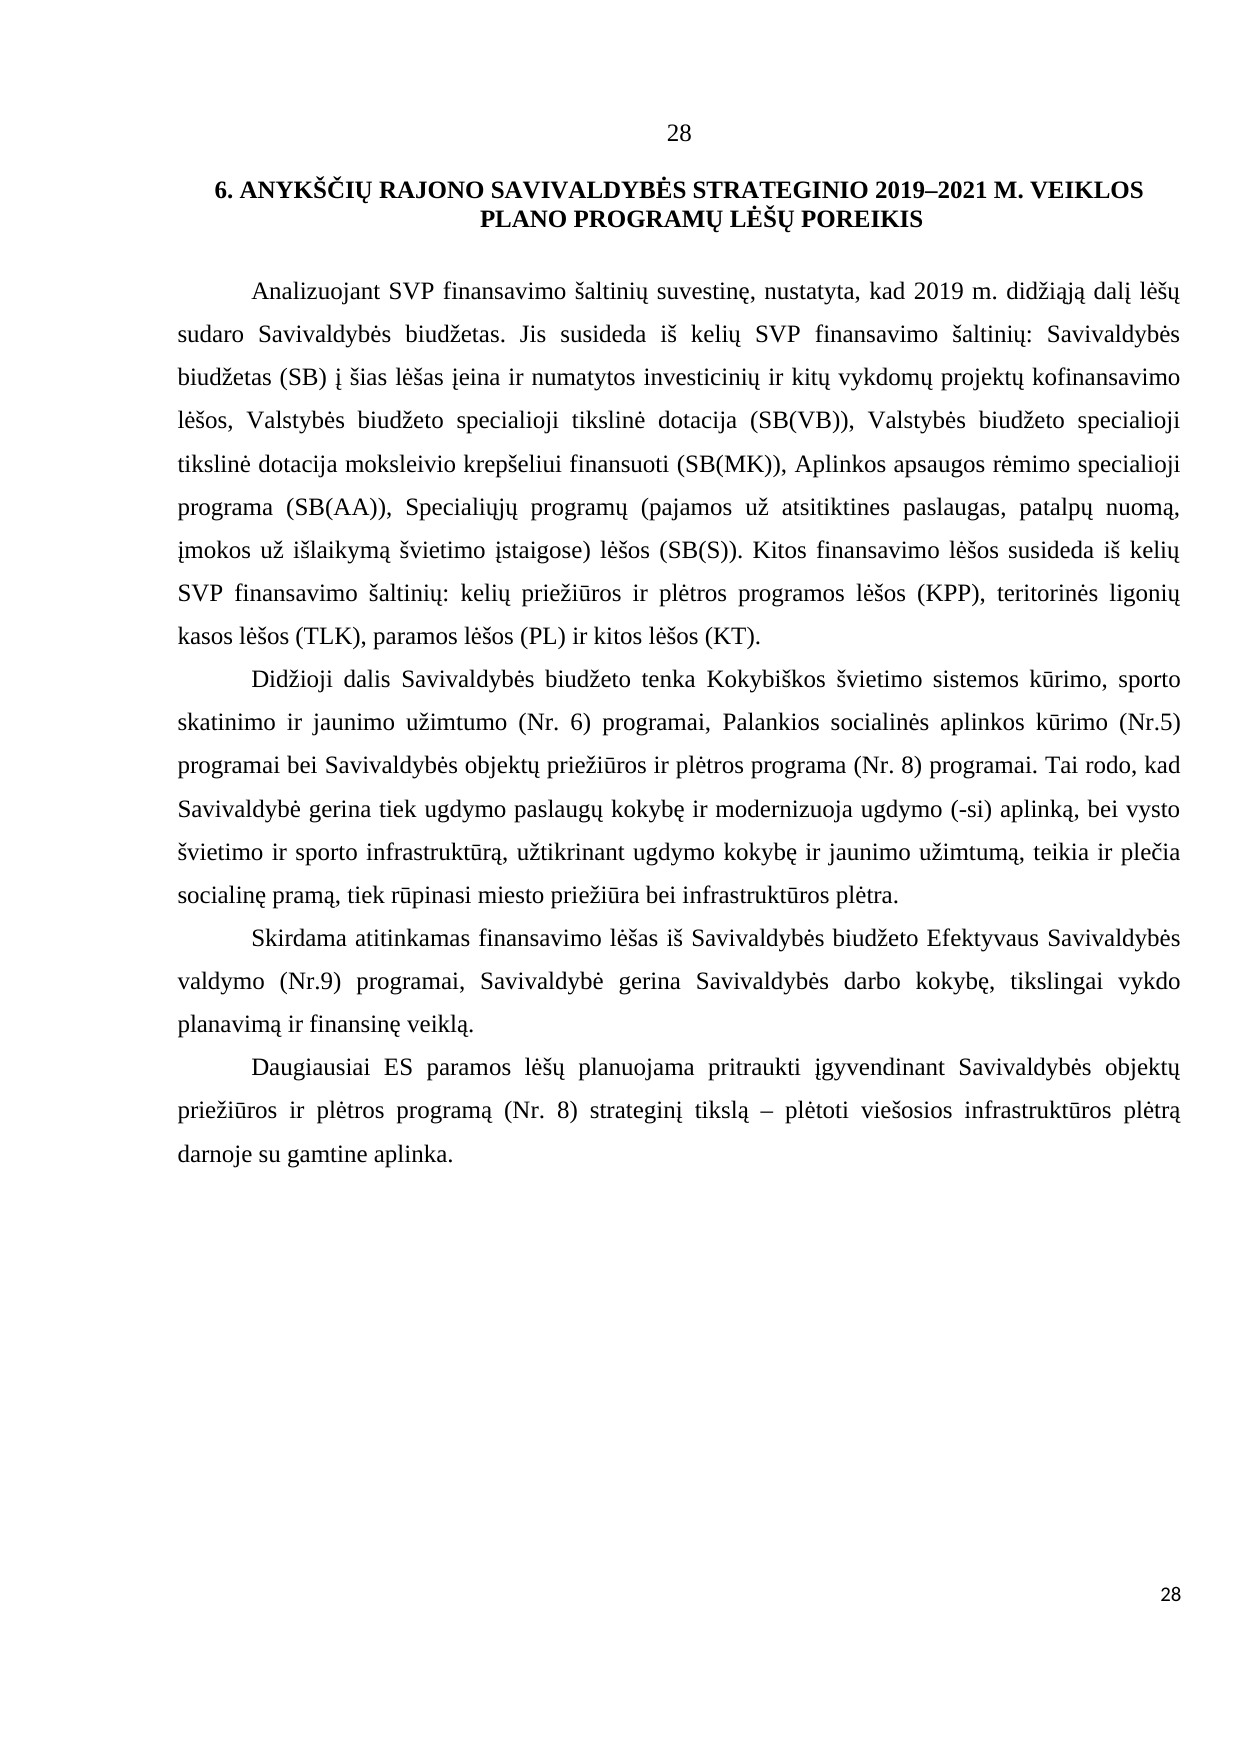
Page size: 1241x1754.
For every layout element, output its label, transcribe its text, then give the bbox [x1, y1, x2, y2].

text Daugiausiai ES paramos lėšų planuojama pritraukti įgyvendinant Savivaldybės objektų priežiūros ir plėtros programą (Nr. 8) strateginį tikslą – plėtoti viešosios infrastruktūros plėtrą darnoje su gamtine aplinka. [177, 1052, 1181, 1167]
text 6. ANYKŠČIŲ RAJONO SAVIVALDYBĖS STRATEGINIO 2019–2021 M. VEIKLOS PLANO PROGRAMŲ LĖŠŲ POREIKIS [177, 176, 1181, 233]
text Didžioji dalis Savivaldybės biudžeto tenka Kokybiškos švietimo sistemos kūrimo, sporto skatinimo ir jaunimo užimtumo (Nr. 6) programai, Palankios socialinės aplinkos kūrimo (Nr.5) programai bei Savivaldybės objektų priežiūros ir plėtros programa (Nr. 8) programai. Tai rodo, kad Savivaldybė gerina tiek ugdymo paslaugų kokybę ir modernizuoja ugdymo (-si) aplinką, bei vysto švietimo ir sporto infrastruktūrą, užtikrinant ugdymo kokybę ir jaunimo užimtumą, teikia ir plečia socialinę pramą, tiek rūpinasi miesto priežiūra bei infrastruktūros plėtra. [177, 664, 1181, 909]
text Analizuojant SVP finansavimo šaltinių suvestinę, nustatyta, kad 2019 m. didžiąją dalį lėšų sudaro Savivaldybės biudžetas. Jis susideda iš kelių SVP finansavimo šaltinių: Savivaldybės biudžetas (SB) į šias lėšas įeina ir numatytos investicinių ir kitų vykdomų projektų kofinansavimo lėšos, Valstybės biudžeto specialioji tikslinė dotacija (SB(VB)), Valstybės biudžeto specialioji tikslinė dotacija moksleivio krepšeliui finansuoti (SB(MK)), Aplinkos apsaugos rėmimo specialioji programa (SB(AA)), Specialiųjų programų (pajamos už atsitiktines paslaugas, patalpų nuomą, įmokos už išlaikymą švietimo įstaigose) lėšos (SB(S)). Kitos finansavimo lėšos susideda iš kelių SVP finansavimo šaltinių: kelių priežiūros ir plėtros programos lėšos (KPP), teritorinės ligonių kasos lėšos (TLK), paramos lėšos (PL) ir kitos lėšos (KT). [177, 276, 1181, 650]
text Skirdama atitinkamas finansavimo lėšas iš Savivaldybės biudžeto Efektyvaus Savivaldybės valdymo (Nr.9) programai, Savivaldybė gerina Savivaldybės darbo kokybę, tikslingai vykdo planavimą ir finansinę veiklą. [177, 923, 1181, 1038]
